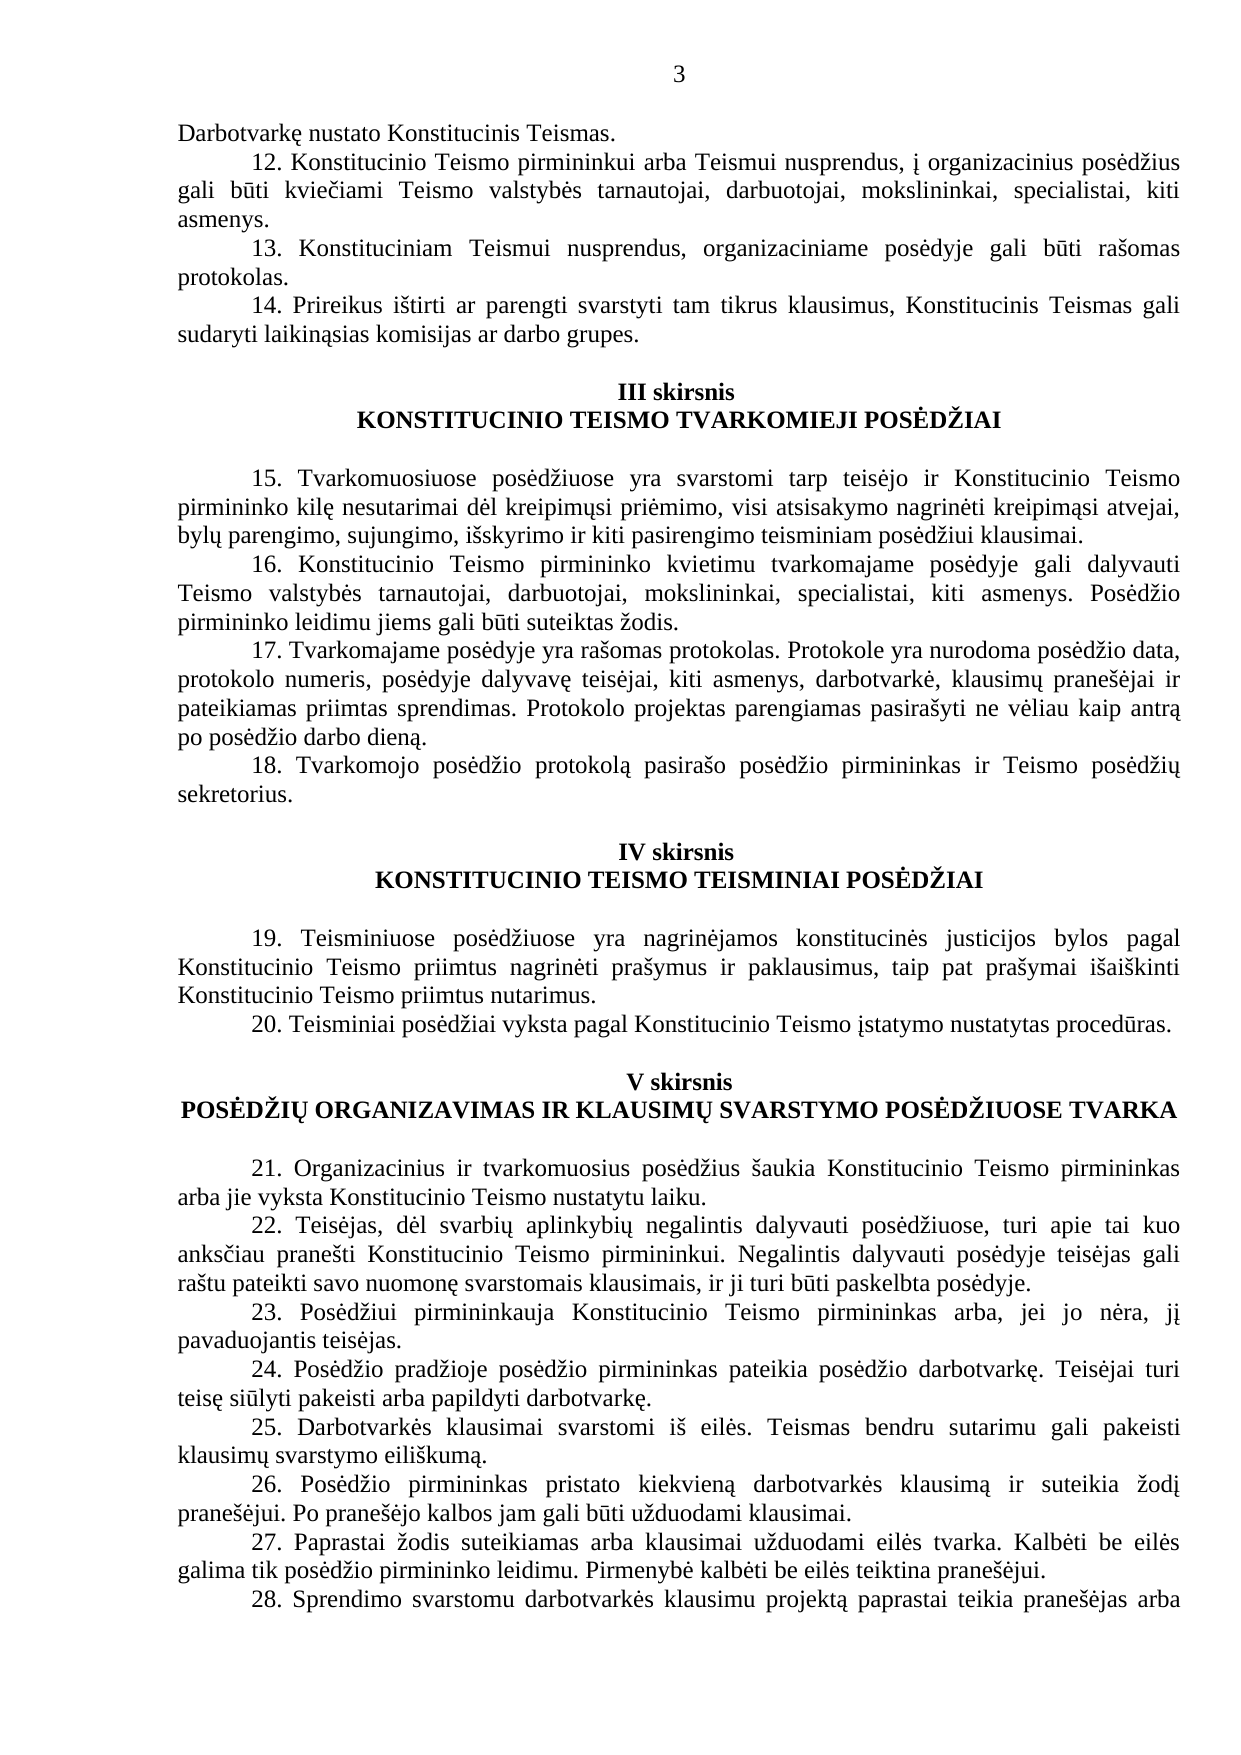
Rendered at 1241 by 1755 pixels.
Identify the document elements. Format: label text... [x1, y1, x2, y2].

text Darbotvarkę nustato Konstitucinis Teismas. [177, 118, 1181, 147]
text 16. Konstitucinio Teismo pirmininko kvietimu tvarkomajame posėdyje gali dalyvauti Teismo valstybės tarnautojai, darbuotojai, mokslininkai, specialistai, kiti asmenys. Posėdžio pirmininko leidimu jiems gali būti suteiktas žodis. [177, 549, 1181, 636]
text IV skirsnis [177, 837, 1181, 866]
text 27. Paprastai žodis suteikiamas arba klausimai užduodami eilės tvarka. Kalbėti be eilės galima tik posėdžio pirmininko leidimu. Pirmenybė kalbėti be eilės teiktina pranešėjui. [177, 1527, 1181, 1584]
text 13. Konstituciniam Teismui nusprendus, organizaciniame posėdyje gali būti rašomas protokolas. [177, 233, 1181, 291]
text V skirsnis [177, 1067, 1181, 1096]
text 24. Posėdžio pradžioje posėdžio pirmininkas pateikia posėdžio darbotvarkę. Teisėjai turi teisę siūlyti pakeisti arba papildyti darbotvarkę. [177, 1354, 1181, 1412]
text 17. Tvarkomajame posėdyje yra rašomas protokolas. Protokole yra nurodoma posėdžio data, protokolo numeris, posėdyje dalyvavę teisėjai, kiti asmenys, darbotvarkė, klausimų pranešėjai ir pateikiamas priimtas sprendimas. Protokolo projektas parengiamas pasirašyti ne vėliau kaip antrą po posėdžio darbo dieną. [177, 636, 1181, 751]
text 20. Teisminiai posėdžiai vyksta pagal Konstitucinio Teismo įstatymo nustatytas procedūras. [177, 1009, 1181, 1038]
text KONSTITUCINIO TEISMO TVARKOMIEJI POSĖDŽIAI [177, 406, 1181, 434]
text POSĖDŽIŲ ORGANIZAVIMAS IR KLAUSIMŲ SVARSTYMO POSĖDŽIUOSE TVARKA [177, 1096, 1181, 1124]
text 21. Organizacinius ir tvarkomuosius posėdžius šaukia Konstitucinio Teismo pirmininkas arba jie vyksta Konstitucinio Teismo nustatytu laiku. [177, 1153, 1181, 1211]
text 14. Prireikus ištirti ar parengti svarstyti tam tikrus klausimus, Konstitucinis Teismas gali sudaryti laikinąsias komisijas ar darbo grupes. [177, 291, 1181, 348]
text 25. Darbotvarkės klausimai svarstomi iš eilės. Teismas bendru sutarimu gali pakeisti klausimų svarstymo eiliškumą. [177, 1412, 1181, 1469]
text 28. Sprendimo svarstomu darbotvarkės klausimu projektą paprastai teikia pranešėjas arba [177, 1584, 1181, 1613]
text 26. Posėdžio pirmininkas pristato kiekvieną darbotvarkės klausimą ir suteikia žodį pranešėjui. Po pranešėjo kalbos jam gali būti užduodami klausimai. [177, 1469, 1181, 1527]
text 12. Konstitucinio Teismo pirmininkui arba Teismui nusprendus, į organizacinius posėdžius gali būti kviečiami Teismo valstybės tarnautojai, darbuotojai, mokslininkai, specialistai, kiti asmenys. [177, 147, 1181, 233]
text 22. Teisėjas, dėl svarbių aplinkybių negalintis dalyvauti posėdžiuose, turi apie tai kuo anksčiau pranešti Konstitucinio Teismo pirmininkui. Negalintis dalyvauti posėdyje teisėjas gali raštu pateikti savo nuomonę svarstomais klausimais, ir ji turi būti paskelbta posėdyje. [177, 1211, 1181, 1297]
text 15. Tvarkomuosiuose posėdžiuose yra svarstomi tarp teisėjo ir Konstitucinio Teismo pirmininko kilę nesutarimai dėl kreipimųsi priėmimo, visi atsisakymo nagrinėti kreipimąsi atvejai, bylų parengimo, sujungimo, išskyrimo ir kiti pasirengimo teisminiam posėdžiui klausimai. [177, 463, 1181, 549]
text III skirsnis [177, 377, 1181, 406]
text 19. Teisminiuose posėdžiuose yra nagrinėjamos konstitucinės justicijos bylos pagal Konstitucinio Teismo priimtus nagrinėti prašymus ir paklausimus, taip pat prašymai išaiškinti Konstitucinio Teismo priimtus nutarimus. [177, 923, 1181, 1009]
text 18. Tvarkomojo posėdžio protokolą pasirašo posėdžio pirmininkas ir Teismo posėdžių sekretorius. [177, 751, 1181, 808]
text KONSTITUCINIO TEISMO TEISMINIAI POSĖDŽIAI [177, 866, 1181, 894]
text 23. Posėdžiui pirmininkauja Konstitucinio Teismo pirmininkas arba, jei jo nėra, jį pavaduojantis teisėjas. [177, 1297, 1181, 1354]
